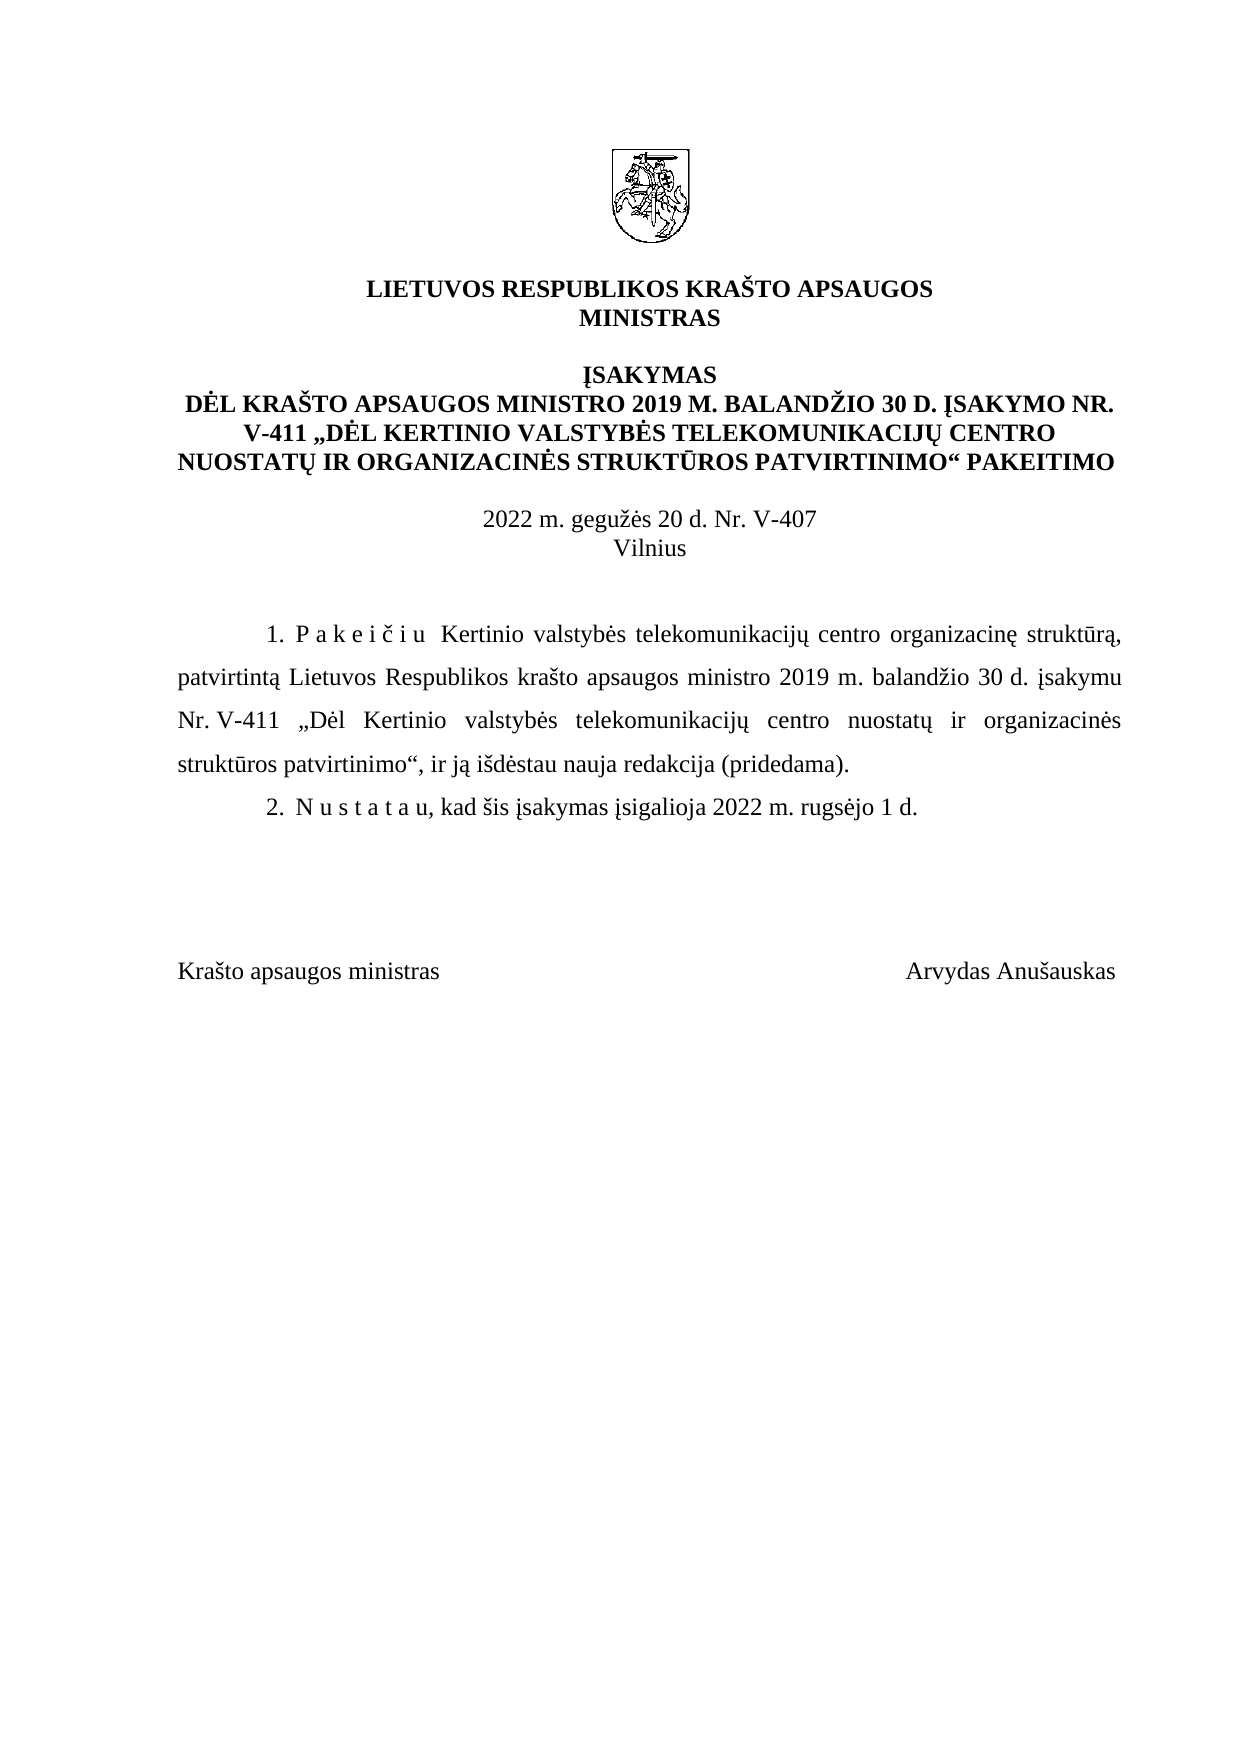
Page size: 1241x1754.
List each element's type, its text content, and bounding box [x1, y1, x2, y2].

text 1. Pakeičiu Kertinio valstybės telekomunikacijų centro organizacinę struktūrą, patvirtintą Lietuvos Respublikos krašto apsaugos ministro 2019 m. balandžio 30 d. įsakymu Nr. V-411 „Dėl Kertinio valstybės telekomunikacijų centro nuostatų ir organizacinės struktūros patvirtinimo“, ir ją išdėstau nauja redakcija (pridedama). [177, 619, 1122, 777]
text MINISTRAS [177, 303, 1122, 332]
text 2. Nustatau, kad šis įsakymas įsigalioja 2022 m. rugsėjo 1 d. [215, 792, 1122, 821]
text Vilnius [177, 533, 1122, 562]
text 2022 m. gegužės 20 d. Nr. V-407 [177, 504, 1122, 533]
subtitle dėl KRAŠTO APSAUGOS MINISTRO 2019 M. BALANDŽIO 30 D. ĮSAKYMO NR. V-411 „DĖL KertiniO valstybės telekomunikacijų centrO nuostatų IR ORGANIZACINĖS STRUKTŪROS patvirtinimo“ PAKEITIMO [177, 389, 1122, 476]
text Krašto apsaugos ministras Arvydas Anušauskas [177, 947, 1122, 985]
text ĮSAKYMAS [177, 361, 1122, 389]
text LIETUVOS RESPUBLIKOS KRAŠTO APSAUGOS [177, 274, 1122, 303]
